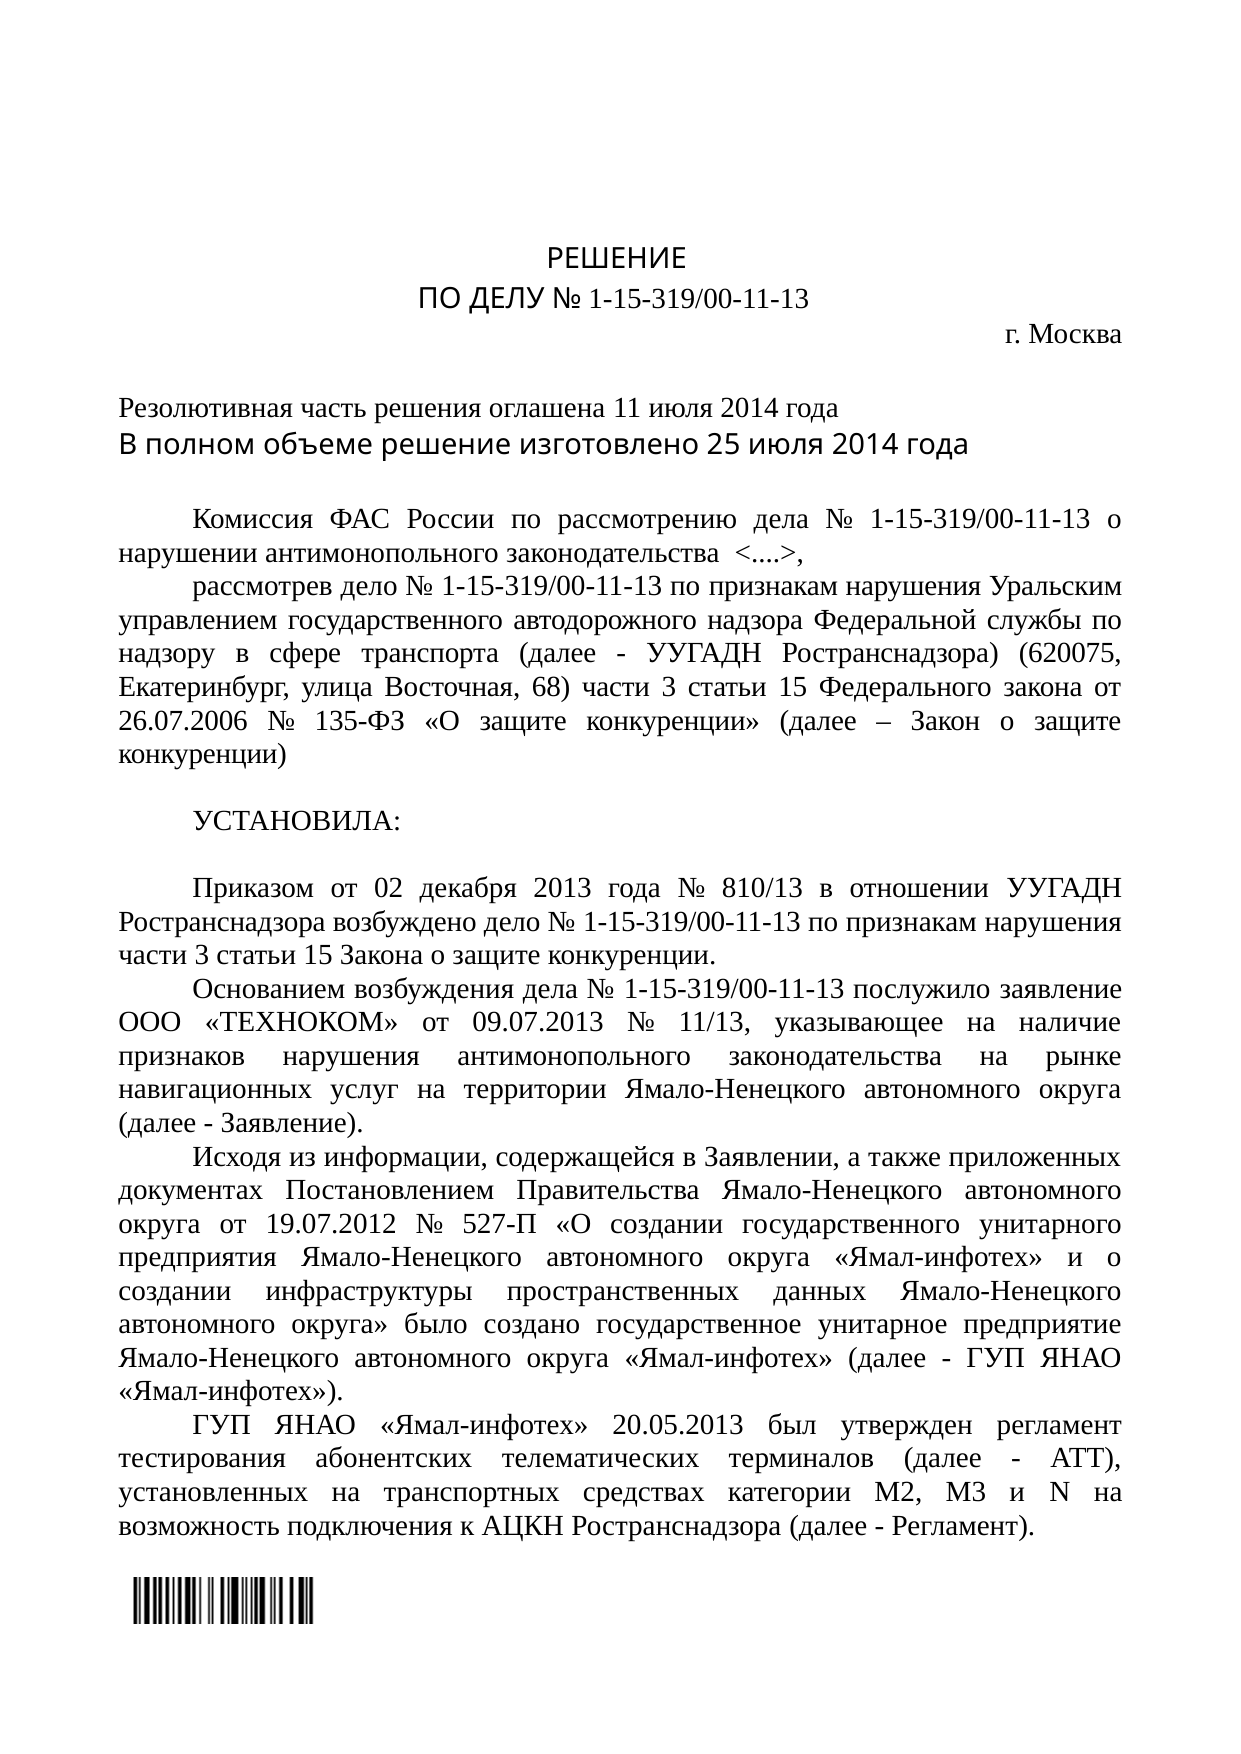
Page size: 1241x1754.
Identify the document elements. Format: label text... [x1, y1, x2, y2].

text РЕШЕНИЕ [118, 237, 1122, 277]
text Резолютивная часть решения оглашена 11 июля 2014 года [118, 390, 1122, 423]
text рассмотрев дело № 1-15-319/00-11-13 по признакам нарушения Уральским управлением государственного автодорожного надзора Федеральной службы по надзору в сфере транспорта (далее - УУГАДН Ространснадзора) (620075, Екатеринбург, улица Восточная, 68) части 3 статьи 15 Федерального закона от 26.07.2006 № 135-ФЗ «О защите конкуренции» (далее – Закон о защите конкуренции) [118, 568, 1122, 770]
text ГУП ЯНАО «Ямал-инфотех» 20.05.2013 был утвержден регламент тестирования абонентских телематических терминалов (далее - АТТ), установленных на транспортных средствах категории М2, М3 и N на возможность подключения к АЦКН Ространснадзора (далее - Регламент). [118, 1407, 1122, 1541]
text ПО ДЕЛУ № 1-15-319/00-11-13 [118, 277, 1122, 317]
text Основанием возбуждения дела № 1-15-319/00-11-13 послужило заявление ООО «ТЕХНОКОМ» от 09.07.2013 № 11/13, указывающее на наличие признаков нарушения антимонопольного законодательства на рынке навигационных услуг на территории Ямало-Ненецкого автономного округа (далее - Заявление). [118, 971, 1122, 1139]
picture [118, 1577, 331, 1624]
text УСТАНОВИЛА: [118, 803, 1122, 837]
text Исходя из информации, содержащейся в Заявлении, а также приложенных документах Постановлением Правительства Ямало-Ненецкого автономного округа от 19.07.2012 № 527-П «О создании государственного унитарного предприятия Ямало-Ненецкого автономного округа «Ямал-инфотех» и о создании инфраструктуры пространственных данных Ямало-Ненецкого автономного округа» было создано государственное унитарное предприятие Ямало-Ненецкого автономного округа «Ямал-инфотех» (далее - ГУП ЯНАО «Ямал-инфотех»). [118, 1139, 1122, 1407]
text В полном объеме решение изготовлено 25 июля 2014 года [118, 423, 1122, 463]
text г. Москва [118, 317, 1122, 350]
text Приказом от 02 декабря 2013 года № 810/13 в отношении УУГАДН Ространснадзора возбуждено дело № 1-15-319/00-11-13 по признакам нарушения части 3 статьи 15 Закона о защите конкуренции. [118, 870, 1122, 971]
text Комиссия ФАС России по рассмотрению дела № 1-15-319/00-11-13 о нарушении антимонопольного законодательства <....>, [118, 501, 1122, 568]
